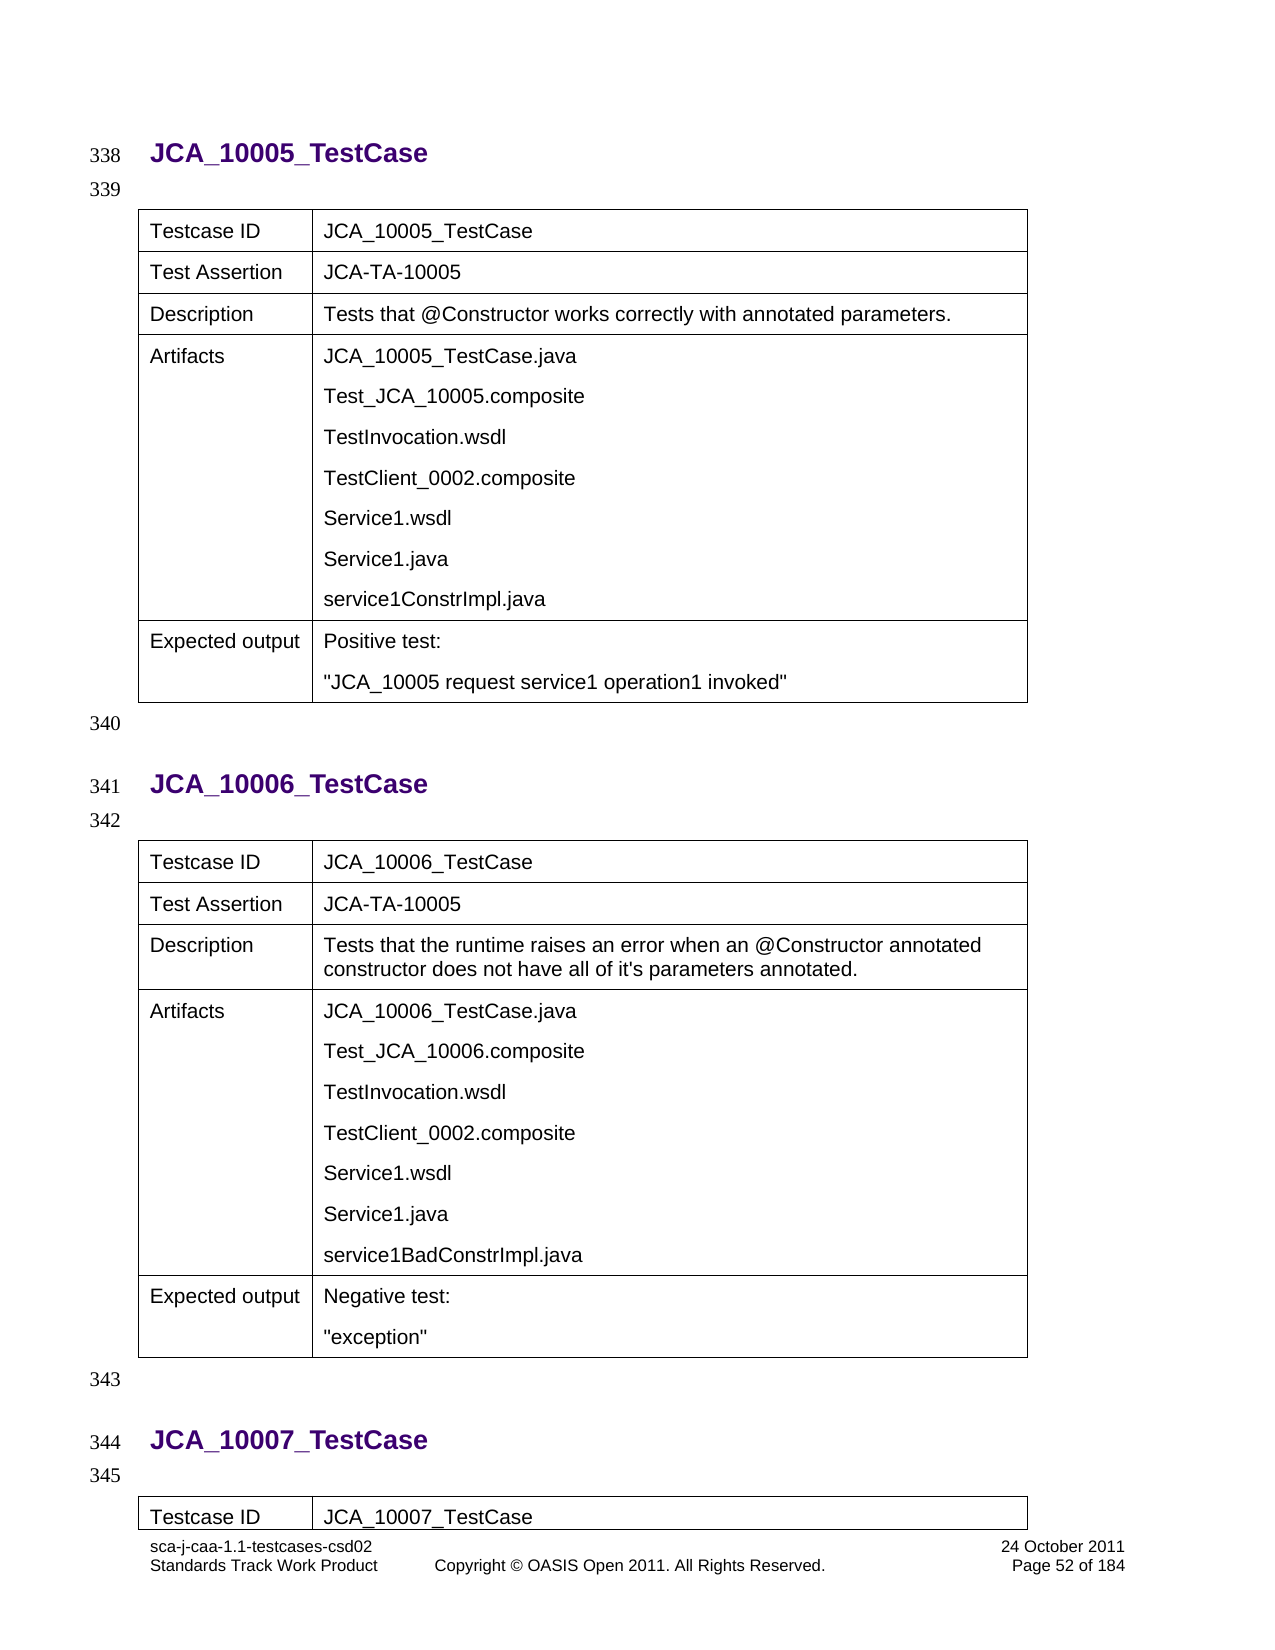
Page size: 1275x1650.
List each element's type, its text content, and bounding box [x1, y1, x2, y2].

table_cell Negative test: "exception" [313, 1276, 1027, 1357]
table_cell Artifacts [139, 335, 312, 619]
table_cell Artifacts [139, 990, 312, 1275]
table_cell Test Assertion [139, 252, 312, 292]
table_cell JCA-TA-10005 [313, 883, 1027, 924]
table_header Testcase ID [139, 1497, 312, 1529]
table_cell JCA-TA-10005 [313, 252, 1027, 292]
table_cell JCA_10005_TestCase.java Test_JCA_10005.composite TestInvocation.wsdl TestClient_0002.composite Service1.wsdl Service1.java service1ConstrImpl.java [313, 335, 1027, 619]
table_cell Description [139, 294, 312, 334]
subtitle JCA_10007_TestCase [150, 1424, 1125, 1455]
table_cell Positive test: "JCA_10005 request service1 operation1 invoked" [313, 621, 1027, 702]
table_cell Expected output [139, 1276, 312, 1357]
table_cell Test Assertion [139, 883, 312, 924]
subtitle JCA_10006_TestCase [150, 768, 1125, 800]
table_header JCA_10005_TestCase [313, 210, 1027, 251]
table_cell Expected output [139, 621, 312, 702]
table_header Testcase ID [139, 841, 312, 882]
table_cell JCA_10006_TestCase.java Test_JCA_10006.composite TestInvocation.wsdl TestClient_0002.composite Service1.wsdl Service1.java service1BadConstrImpl.java [313, 990, 1027, 1275]
table_cell Description [139, 925, 312, 989]
table_header JCA_10006_TestCase [313, 841, 1027, 882]
table_header JCA_10007_TestCase [313, 1497, 1027, 1529]
table_cell Tests that @Constructor works correctly with annotated parameters. [313, 294, 1027, 334]
table_cell Tests that the runtime raises an error when an @Constructor annotated constructor does not have all of it's parameters annotated. [313, 925, 1027, 989]
table_header Testcase ID [139, 210, 312, 251]
subtitle JCA_10005_TestCase [150, 137, 1125, 168]
